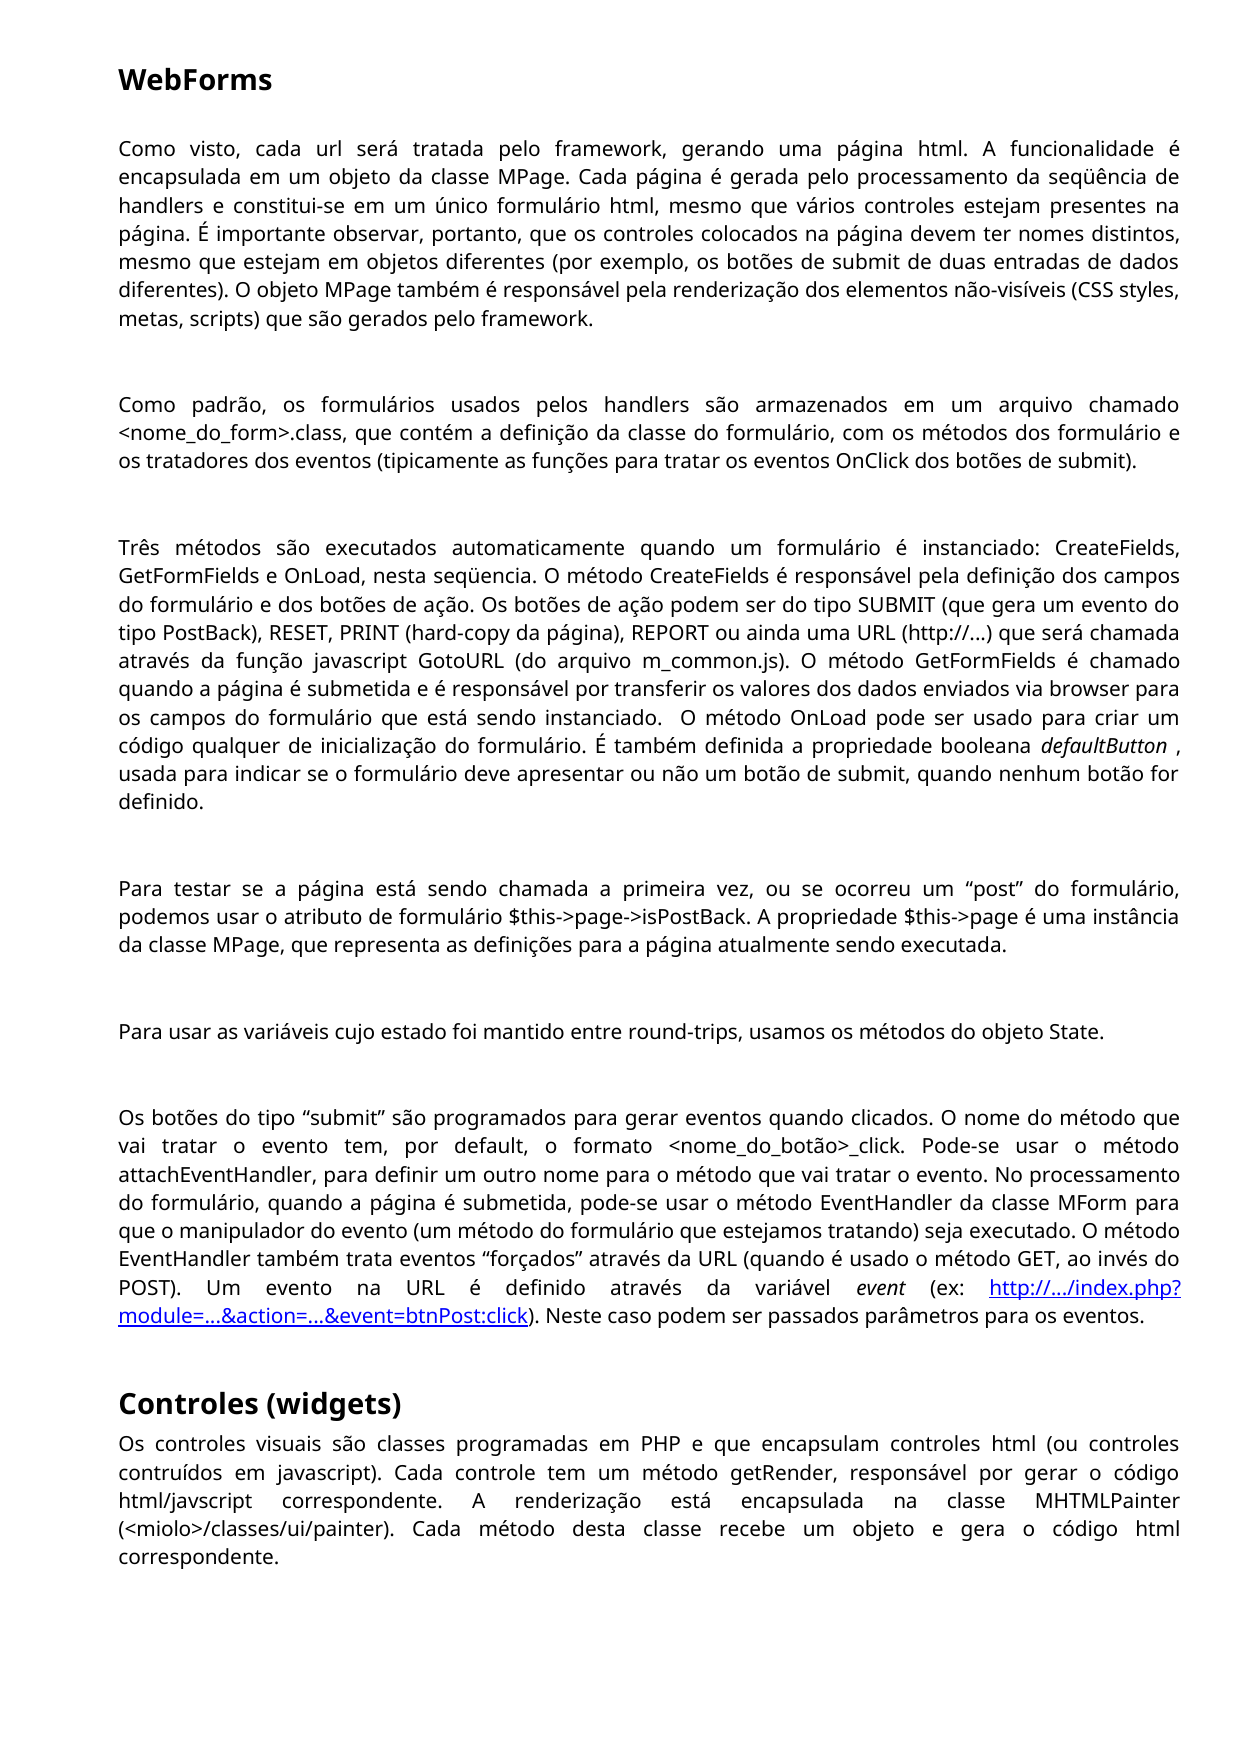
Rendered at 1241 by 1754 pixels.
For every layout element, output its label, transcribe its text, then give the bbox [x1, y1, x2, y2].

subtitle Controles (widgets) [118, 1383, 1181, 1423]
text Para testar se a página está sendo chamada a primeira vez, ou se ocorreu um “post” do formulário, podemos usar o atributo de formulário $this->page->isPostBack. A propriedade $this->page é uma instância da classe MPage, que representa as definições para a página atualmente sendo executada. [118, 874, 1181, 958]
text Os botões do tipo “submit” são programados para gerar eventos quando clicados. O nome do método que vai tratar o evento tem, por default, o formato <nome_do_botão>_click. Pode-se usar o método attachEventHandler, para definir um outro nome para o método que vai tratar o evento. No processamento do formulário, quando a página é submetida, pode-se usar o método EventHandler da classe MForm para que o manipulador do evento (um método do formulário que estejamos tratando) seja executado. O método EventHandler também trata eventos “forçados” através da URL (quando é usado o método GET, ao invés do POST). Um evento na URL é definido através da variável event (ex: http://.../index.php?module=...&action=...&event=btnPost:click). Neste caso podem ser passados parâmetros para os eventos. [118, 1103, 1181, 1329]
text Três métodos são executados automaticamente quando um formulário é instanciado: CreateFields, GetFormFields e OnLoad, nesta seqüencia. O método CreateFields é responsável pela definição dos campos do formulário e dos botões de ação. Os botões de ação podem ser do tipo SUBMIT (que gera um evento do tipo PostBack), RESET, PRINT (hard-copy da página), REPORT ou ainda uma URL (http://...) que será chamada através da função javascript GotoURL (do arquivo m_common.js). O método GetFormFields é chamado quando a página é submetida e é responsável por transferir os valores dos dados enviados via browser para os campos do formulário que está sendo instanciado. O método OnLoad pode ser usado para criar um código qualquer de inicialização do formulário. É também definida a propriedade booleana defaultButton , usada para indicar se o formulário deve apresentar ou não um botão de submit, quando nenhum botão for definido. [118, 533, 1181, 816]
text Os controles visuais são classes programadas em PHP e que encapsulam controles html (ou controles contruídos em javascript). Cada controle tem um método getRender, responsável por gerar o código html/javscript correspondente. A renderização está encapsulada na classe MHTMLPainter (<miolo>/classes/ui/painter). Cada método desta classe recebe um objeto e gera o código html correspondente. [118, 1429, 1181, 1571]
text Para usar as variáveis cujo estado foi mantido entre round-trips, usamos os métodos do objeto State. [118, 1017, 1181, 1045]
subtitle WebForms [118, 59, 1181, 99]
text Como padrão, os formulários usados pelos handlers são armazenados em um arquivo chamado <nome_do_form>.class, que contém a definição da classe do formulário, com os métodos dos formulário e os tratadores dos eventos (tipicamente as funções para tratar os eventos OnClick dos botões de submit). [118, 390, 1181, 475]
text Como visto, cada url será tratada pelo framework, gerando uma página html. A funcionalidade é encapsulada em um objeto da classe MPage. Cada página é gerada pelo processamento da seqüência de handlers e constitui-se em um único formulário html, mesmo que vários controles estejam presentes na página. É importante observar, portanto, que os controles colocados na página devem ter nomes distintos, mesmo que estejam em objetos diferentes (por exemplo, os botões de submit de duas entradas de dados diferentes). O objeto MPage também é responsável pela renderização dos elementos não-visíveis (CSS styles, metas, scripts) que são gerados pelo framework. [118, 134, 1181, 332]
